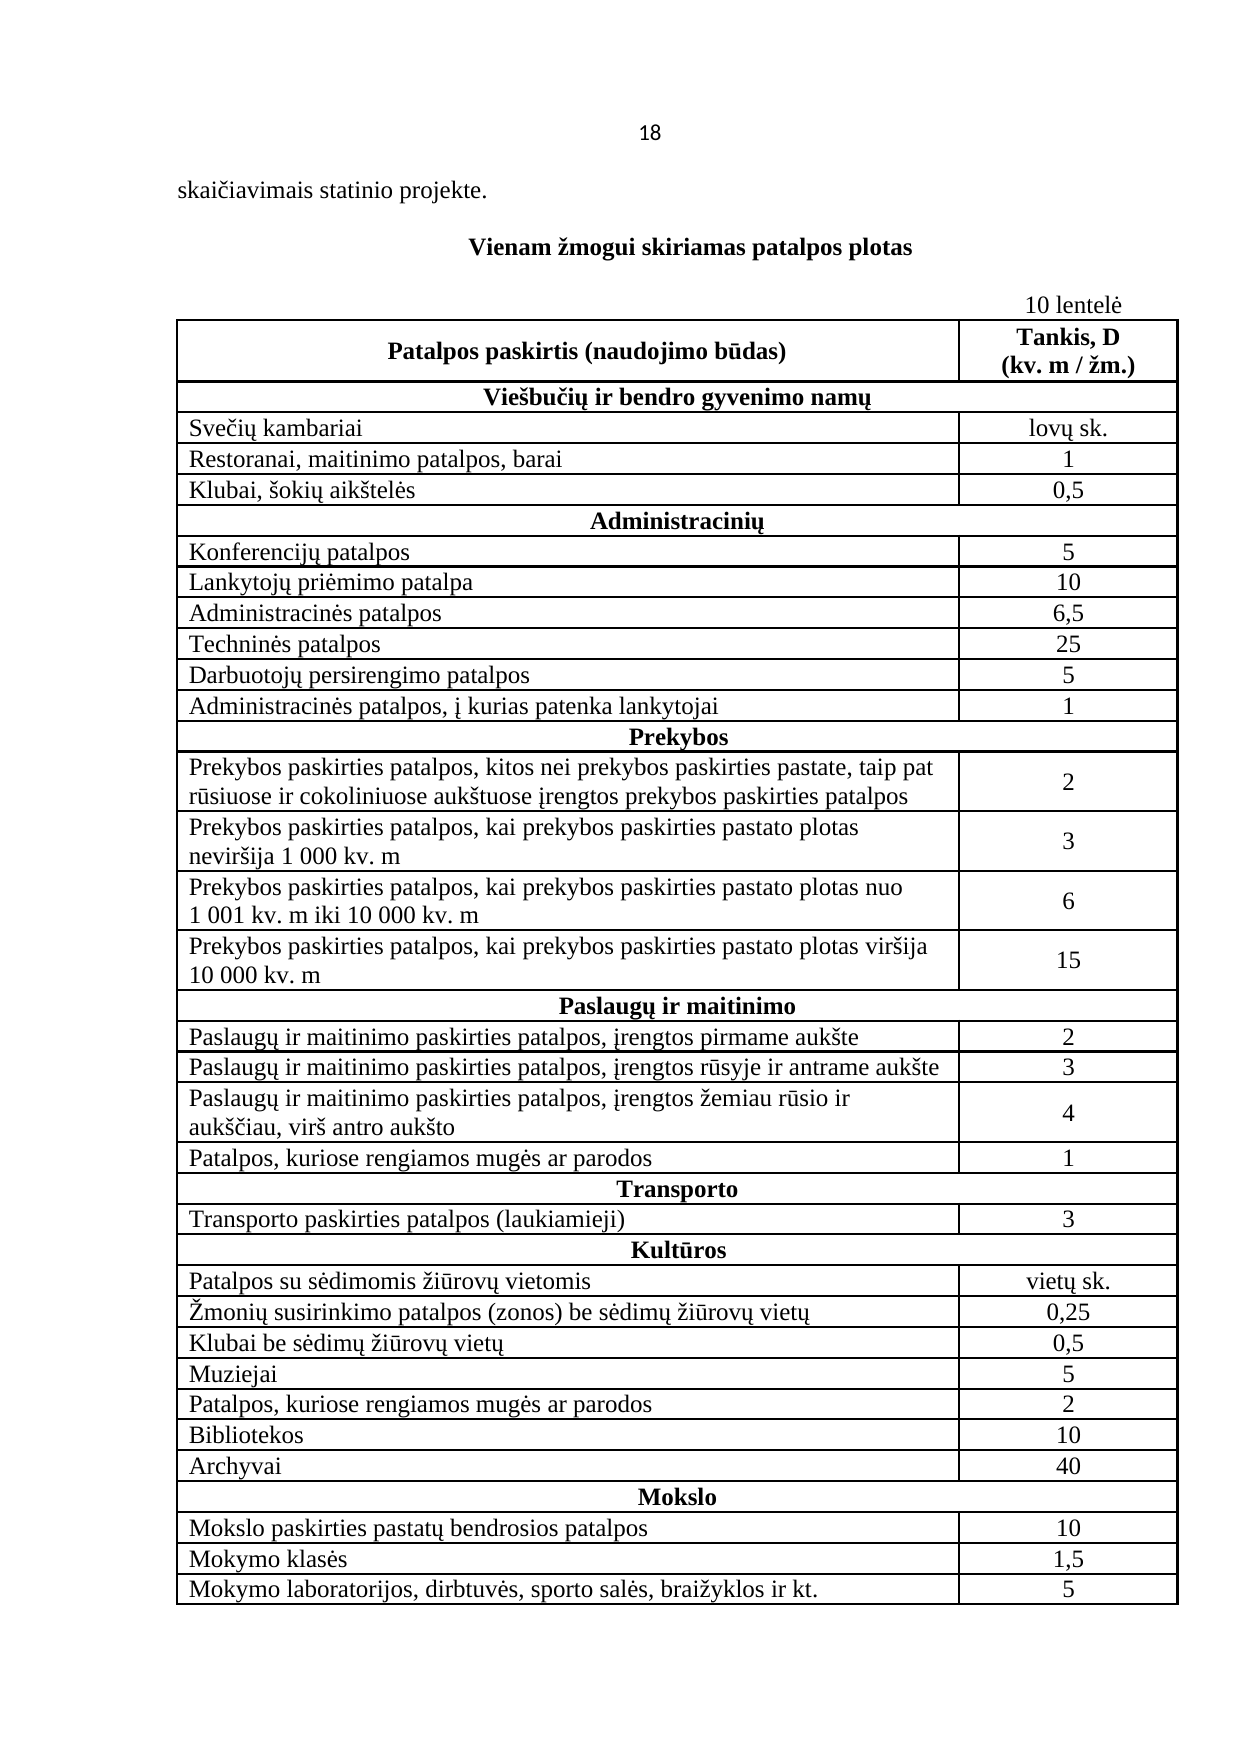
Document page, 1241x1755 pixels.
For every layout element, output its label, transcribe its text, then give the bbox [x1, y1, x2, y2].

table_cell Žmonių susirinkimo patalpos (zonos) be sėdimų žiūrovų vietų [178, 1297, 958, 1326]
table_cell Mokymo laboratorijos, dirbtuvės, sporto salės, braižyklos ir kt. [178, 1575, 958, 1603]
table_cell 5 [960, 537, 1176, 565]
table_cell 1 [960, 444, 1176, 473]
table_cell Patalpos, kuriose rengiamos mugės ar parodos [178, 1390, 958, 1418]
table_cell 25 [960, 629, 1176, 658]
table_cell 3 [960, 1205, 1176, 1233]
table_cell Administracinių [178, 506, 1176, 534]
table_cell Administracinės patalpos [178, 598, 958, 627]
table_cell Muziejai [178, 1359, 958, 1387]
table_cell Prekybos paskirties patalpos, kitos nei prekybos paskirties pastate, taip pat rūsiuose ir cokoliniuose aukštuose įrengtos prekybos paskirties patalpos [178, 753, 958, 810]
table_cell 3 [960, 812, 1176, 869]
table_cell 15 [960, 931, 1176, 989]
table_header Tankis, D (kv. m / žm.) [960, 321, 1176, 380]
table_cell Viešbučių ir bendro gyvenimo namų [178, 383, 1176, 411]
table_cell Bibliotekos [178, 1420, 958, 1449]
table_cell 5 [960, 660, 1176, 689]
table_cell 2 [960, 1022, 1176, 1050]
table_cell 10 [960, 1513, 1176, 1542]
table_cell Mokslo paskirties pastatų bendrosios patalpos [178, 1513, 958, 1542]
table_cell 4 [960, 1083, 1176, 1141]
table_cell Techninės patalpos [178, 629, 958, 658]
table_cell 1,5 [960, 1544, 1176, 1572]
table_cell Klubai be sėdimų žiūrovų vietų [178, 1328, 958, 1357]
table_cell Paslaugų ir maitinimo paskirties patalpos, įrengtos pirmame aukšte [178, 1022, 958, 1050]
text Vienam žmogui skiriamas patalpos plotas [258, 232, 1122, 261]
table_cell Patalpos, kuriose rengiamos mugės ar parodos [178, 1143, 958, 1172]
table_cell Transporto [178, 1174, 1176, 1202]
table_cell Administracinės patalpos, į kurias patenka lankytojai [178, 691, 958, 719]
table_cell Archyvai [178, 1451, 958, 1480]
table_cell Darbuotojų persirengimo patalpos [178, 660, 958, 689]
table_cell Mokymo klasės [178, 1544, 958, 1572]
table_cell Patalpos su sėdimomis žiūrovų vietomis [178, 1266, 958, 1295]
table_cell 40 [960, 1451, 1176, 1480]
text 10 lentelė [221, 290, 1122, 319]
table_cell Svečių kambariai [178, 413, 958, 442]
table_cell Prekybos [178, 722, 1176, 750]
table_cell 5 [960, 1575, 1176, 1603]
table_cell Klubai, šokių aikštelės [178, 475, 958, 504]
table_cell Konferencijų patalpos [178, 537, 958, 565]
table_cell 2 [960, 753, 1176, 810]
table_cell 6 [960, 872, 1176, 929]
table_cell 2 [960, 1390, 1176, 1418]
table_cell Transporto paskirties patalpos (laukiamieji) [178, 1205, 958, 1233]
table_cell 0,5 [960, 475, 1176, 504]
table_cell Mokslo [178, 1482, 1176, 1511]
table_cell 0,25 [960, 1297, 1176, 1326]
table_cell 0,5 [960, 1328, 1176, 1357]
table_cell 1 [960, 1143, 1176, 1172]
table_cell Prekybos paskirties patalpos, kai prekybos paskirties pastato plotas viršija 10 000 kv. m [178, 931, 958, 989]
table_cell 10 [960, 568, 1176, 596]
table_cell Paslaugų ir maitinimo [178, 991, 1176, 1019]
table_cell 6,5 [960, 598, 1176, 627]
table_cell Paslaugų ir maitinimo paskirties patalpos, įrengtos žemiau rūsio ir aukščiau, virš antro aukšto [178, 1083, 958, 1141]
table_header Patalpos paskirtis (naudojimo būdas) [178, 321, 958, 380]
table_cell 1 [960, 691, 1176, 719]
table_cell Lankytojų priėmimo patalpa [178, 568, 958, 596]
table_cell vietų sk. [960, 1266, 1176, 1295]
table_cell Kultūros [178, 1235, 1176, 1264]
table_cell lovų sk. [960, 413, 1176, 442]
table_cell 10 [960, 1420, 1176, 1449]
table_cell 5 [960, 1359, 1176, 1387]
table_cell Prekybos paskirties patalpos, kai prekybos paskirties pastato plotas neviršija 1 000 kv. m [178, 812, 958, 869]
table_cell 3 [960, 1053, 1176, 1081]
table_cell Restoranai, maitinimo patalpos, barai [178, 444, 958, 473]
table_cell Paslaugų ir maitinimo paskirties patalpos, įrengtos rūsyje ir antrame aukšte [178, 1053, 958, 1081]
table_cell Prekybos paskirties patalpos, kai prekybos paskirties pastato plotas nuo 1 001 kv. m iki 10 000 kv. m [178, 872, 958, 929]
text skaičiavimais statinio projekte. [177, 175, 1122, 204]
